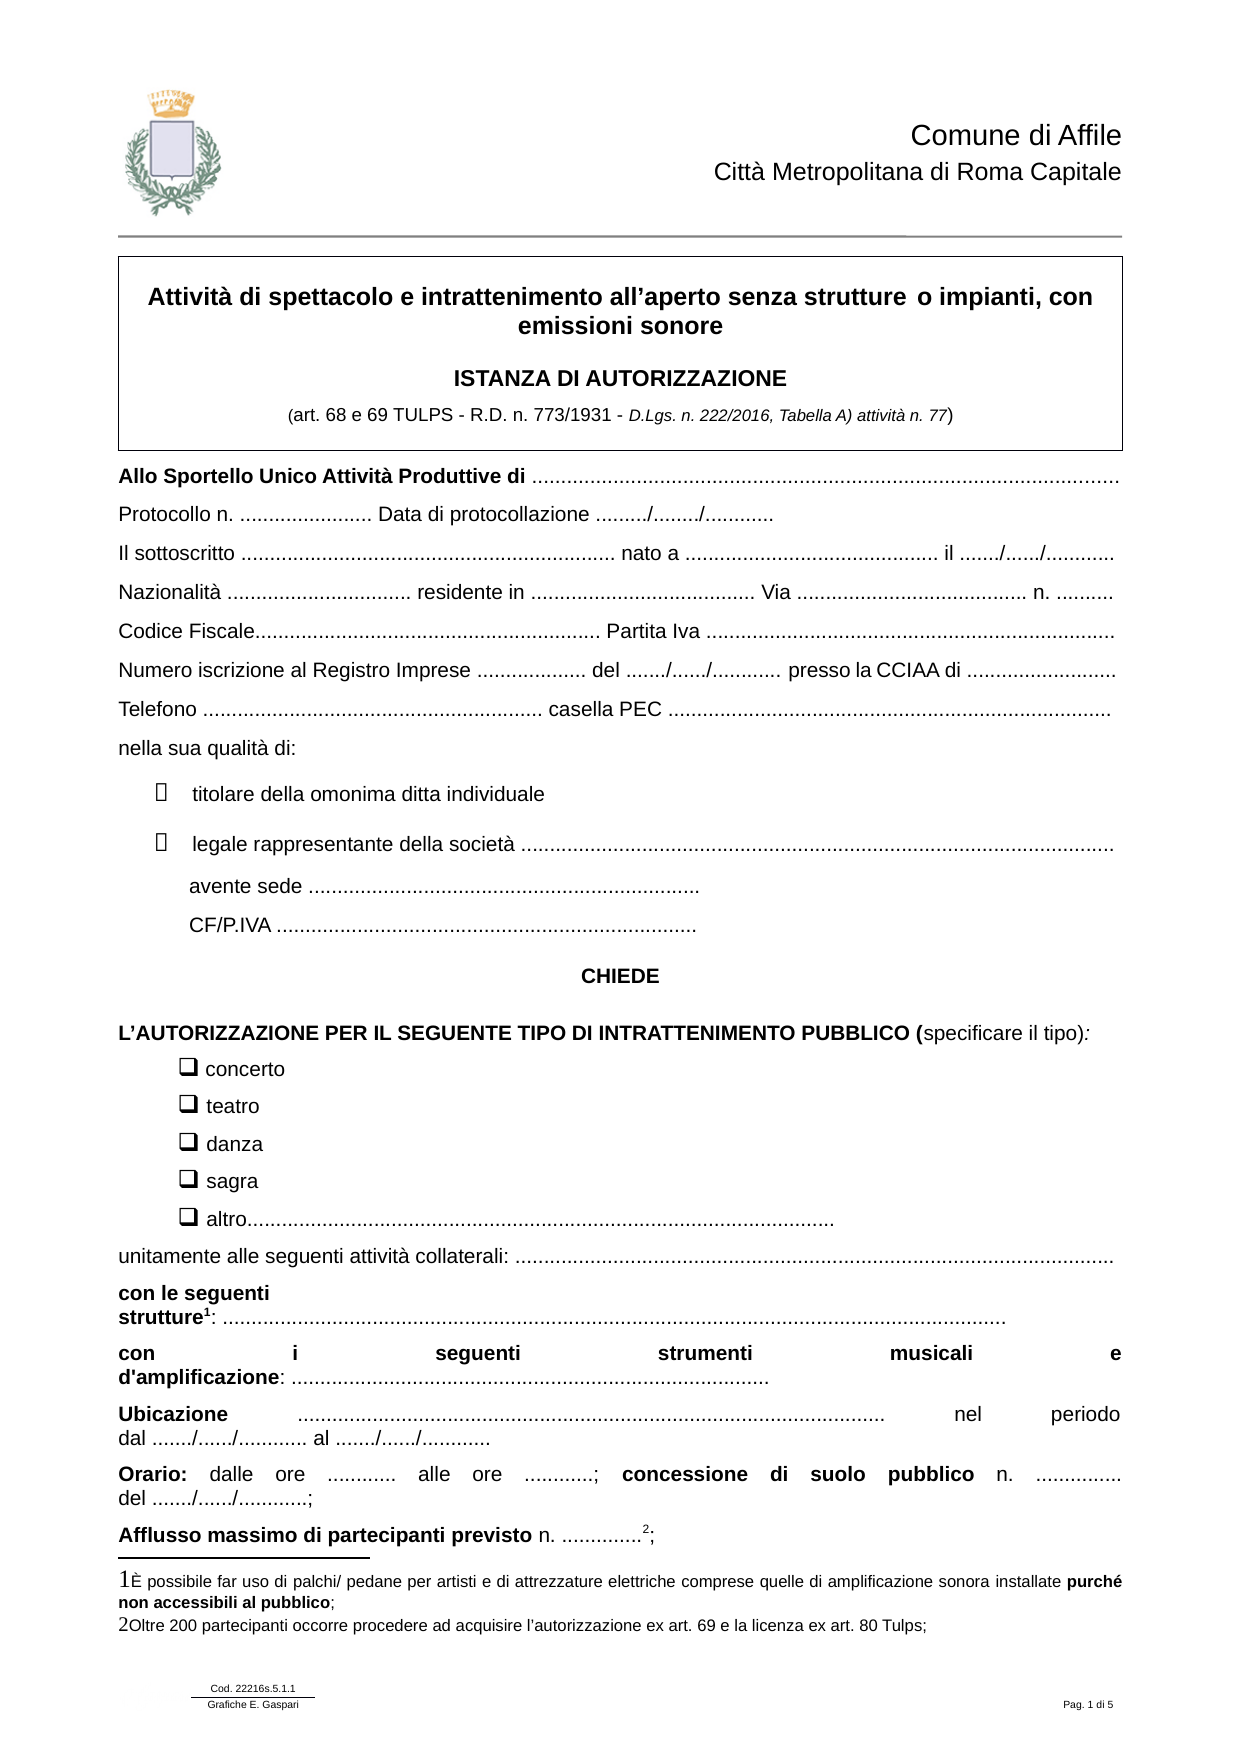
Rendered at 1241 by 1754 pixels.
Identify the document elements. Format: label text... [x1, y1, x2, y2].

table_header Attività di spettacolo e intrattenimento all’aperto senza strutture o impianti, con emissioni sonore ISTANZA DI AUTORIZZAZIONE (art. 68 e 69 TULPS - R.D. n. 773/1931 - D.Lgs. n. 222/2016, Tabella A) attività n. 77) [119, 257, 1122, 450]
text unitamente alle seguenti attività collaterali: ........................................................................................................ [118, 1244, 1122, 1268]
text Afflusso massimo di partecipanti previsto n. ..............; [118, 1522, 1122, 1546]
text Orario: dalle ore ............ alle ore ............; concessione di suolo pubblico n. ............... del ......./....../............; [118, 1462, 1122, 1510]
text Oltre 200 partecipanti occorre procedere ad acquisire l’autorizzazione ex art. 69 e la licenza ex art. 80 Tulps; [118, 1612, 1122, 1636]
text  danza [177, 1132, 1122, 1157]
text L’AUTORIZZAZIONE PER IL SEGUENTE TIPO DI INTRATTENIMENTO PUBBLICO (specificare il tipo): [118, 1020, 1122, 1044]
text Ubicazione ...................................................................................................... nel periodo dal ......./....../............ al ......./....../............ [118, 1402, 1122, 1449]
text con le seguenti strutture: ........................................................................................................................................ [118, 1281, 1122, 1329]
text È possibile far uso di palchi/ pedane per artisti e di attrezzature elettriche comprese quelle di amplificazione sonora installate purché non accessibili al pubblico; [118, 1564, 1122, 1612]
text  teatro [177, 1094, 1122, 1119]
text Comune di Affile [224, 118, 1122, 152]
text Allo Sportello Unico Attività Produttive di [118, 463, 1122, 487]
text  concerto [177, 1057, 1122, 1082]
picture [122, 87, 224, 219]
text Numero iscrizione al Registro Imprese ................... del ......./....../............ presso la CCIAA di .......................... [118, 658, 1122, 682]
text Telefono ........................................................... casella PEC ............................................................................. [118, 697, 1122, 721]
text con i seguenti strumenti musicali e d'amplificazione: ................................................................................... [118, 1341, 1122, 1389]
text  titolare della omonima ditta individuale [153, 774, 1122, 808]
text Città Metropolitana di Roma Capitale [224, 157, 1122, 185]
text  sagra [177, 1169, 1122, 1194]
text  altro...................................................................................................... [177, 1207, 1122, 1232]
text Il sottoscritto ................................................................. nato a ............................................ il ......./....../............ [118, 541, 1122, 565]
text avente sede .................................................................... [189, 874, 1122, 898]
text Codice Fiscale............................................................ Partita Iva ....................................................................... [118, 619, 1122, 643]
text Protocollo n. ....................... Data di protocollazione ........./......../............ [118, 502, 1122, 526]
text CF/P.IVA ......................................................................... [189, 913, 1122, 937]
text CHIEDE [118, 964, 1122, 988]
text nella sua qualità di: [118, 735, 1122, 759]
text Nazionalità ................................ residente in ....................................... Via ........................................ n. .......... [118, 580, 1122, 604]
text  legale rappresentante della società ....................................................................................................... [153, 824, 1122, 858]
